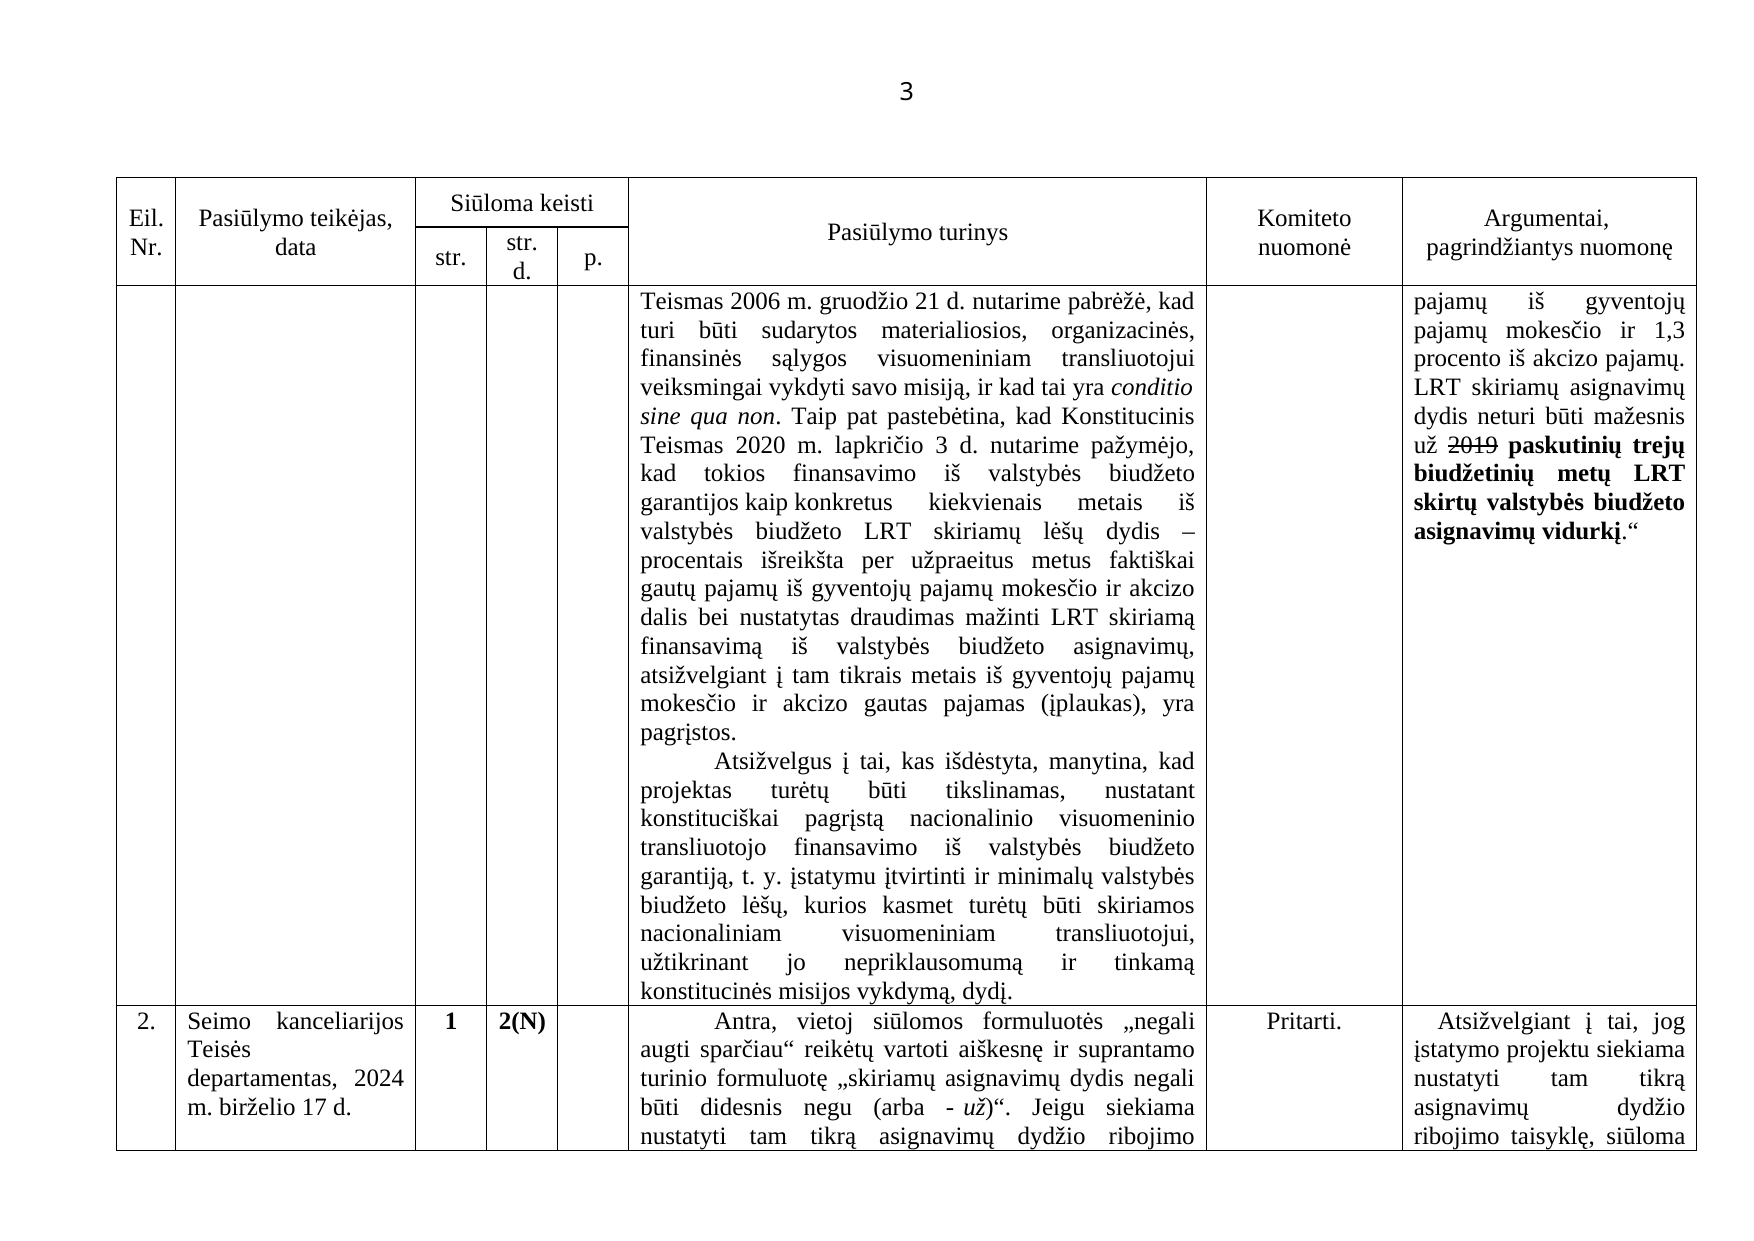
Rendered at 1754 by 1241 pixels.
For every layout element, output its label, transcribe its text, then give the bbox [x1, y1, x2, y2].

table_cell 2. [117, 1006, 175, 1149]
table_cell 2(N) [487, 1006, 557, 1149]
table_cell Pritarti. [1207, 1006, 1402, 1149]
table_header Argumentai, pagrindžiantys nuomonę [1403, 178, 1696, 285]
table_cell [117, 286, 175, 1005]
table_header Komiteto nuomonė [1207, 178, 1402, 285]
table_cell [558, 286, 628, 1005]
table_cell Atsižvelgiant į tai, jog įstatymo projektu siekiama nustatyti tam tikrą asignavimų dydžio ribojimo taisyklę, siūloma [1403, 1006, 1696, 1149]
table_cell p. [558, 228, 628, 285]
table_header Eil. Nr. [117, 178, 175, 285]
table_cell [416, 286, 486, 1005]
table_cell str. d. [487, 228, 557, 285]
table_cell 1 [416, 1006, 486, 1149]
table_cell [558, 1006, 628, 1149]
table_cell str. [416, 228, 486, 285]
table_header Pasiūlymo teikėjas, data [176, 178, 415, 285]
table_header Pasiūlymo turinys [629, 178, 1206, 285]
table_cell [176, 286, 415, 1005]
table_cell pajamų iš gyventojų pajamų mokesčio ir 1,3 procento iš akcizo pajamų. LRT skiriamų asignavimų dydis neturi būti mažesnis už 2019 paskutinių trejų biudžetinių metų LRT skirtų valstybės biudžeto asignavimų vidurkį.“ [1403, 286, 1696, 1005]
table_cell Antra, vietoj siūlomos formuluotės „negali augti sparčiau“ reikėtų vartoti aiškesnę ir suprantamo turinio formuluotę „skiriamų asignavimų dydis negali būti didesnis negu (arba - už)“. Jeigu siekiama nustatyti tam tikrą asignavimų dydžio ribojimo [629, 1006, 1206, 1149]
table_cell Seimo kanceliarijos Teisės departamentas, 2024 m. birželio 17 d. [176, 1006, 415, 1149]
table_cell [487, 286, 557, 1005]
table_cell [1207, 286, 1402, 1005]
table_header Siūloma keisti [416, 178, 628, 226]
